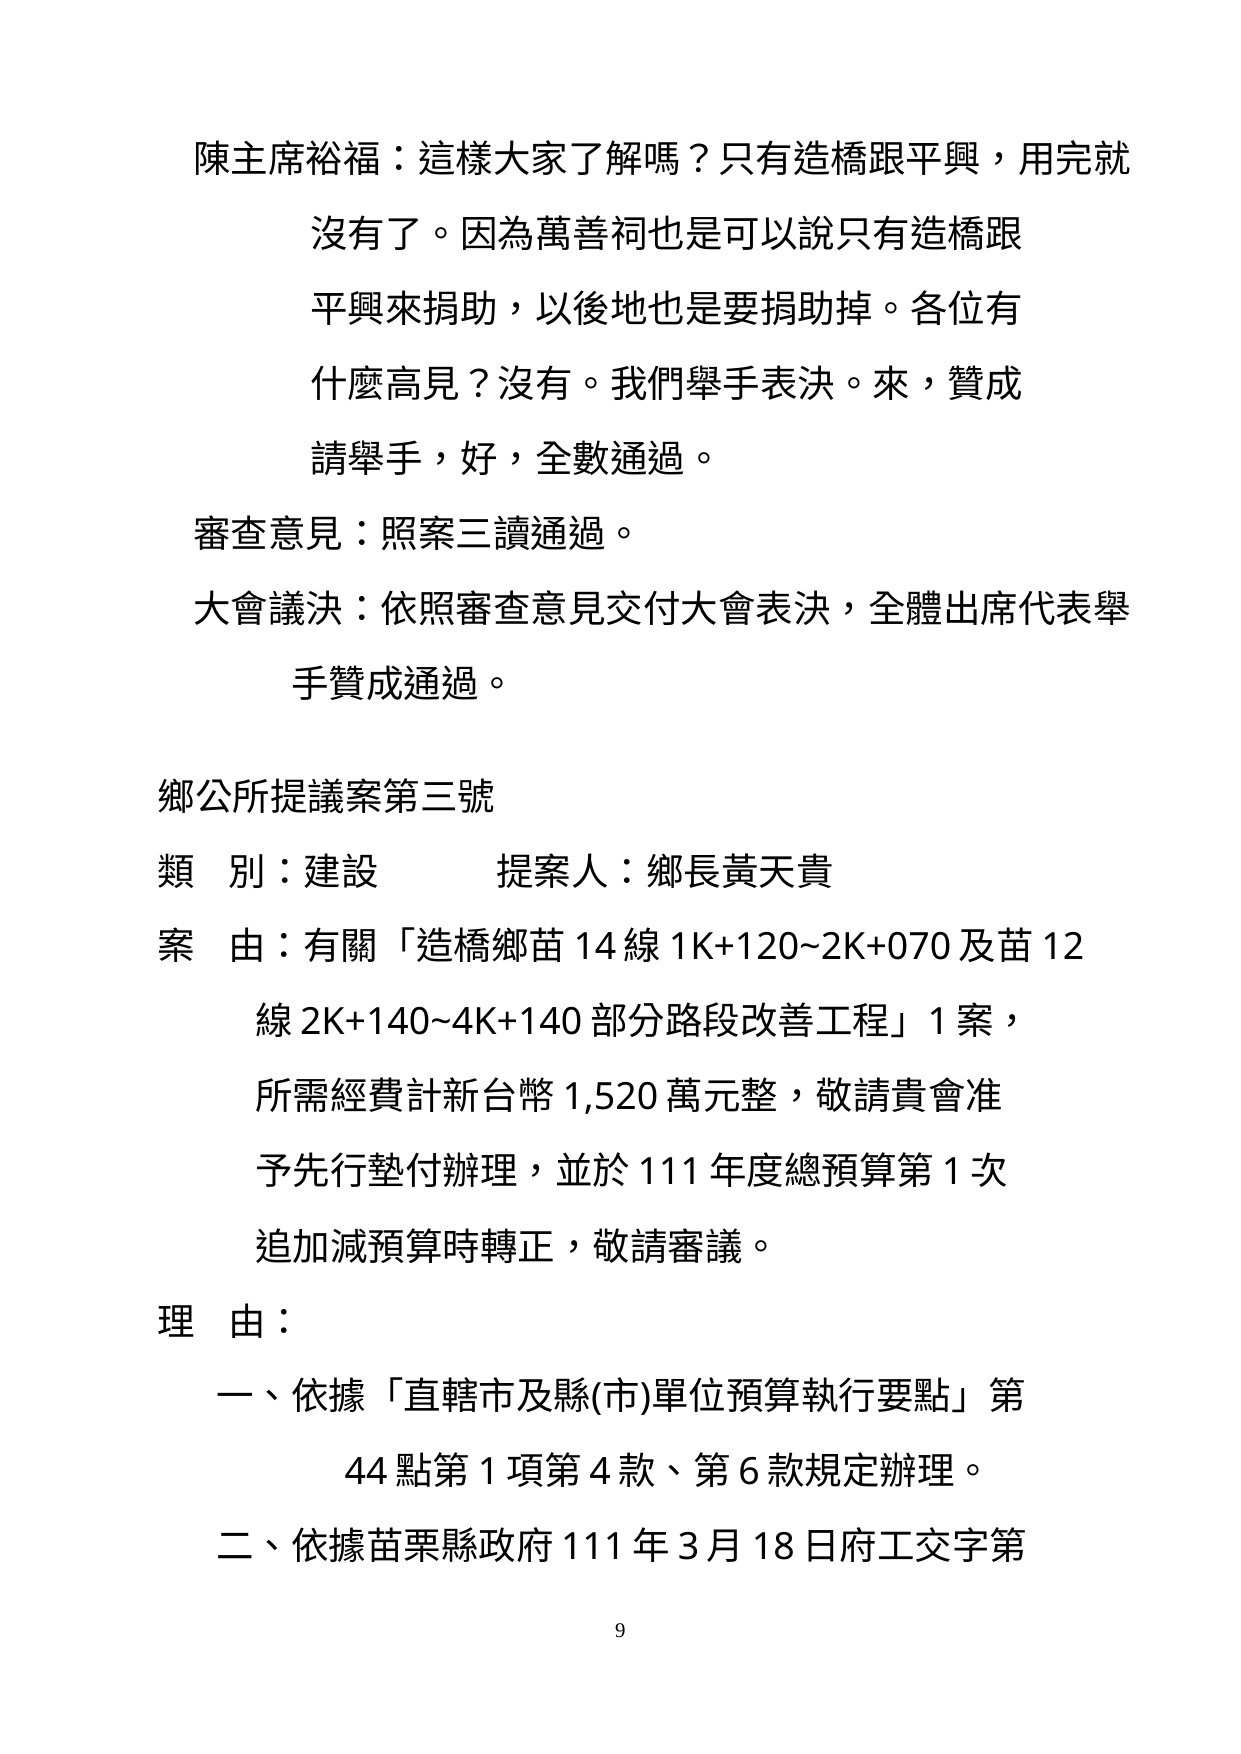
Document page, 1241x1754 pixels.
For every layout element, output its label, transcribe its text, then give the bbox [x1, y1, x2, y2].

text 鄉公所提議案第三號 [118, 756, 1131, 831]
text 一、依據「直轄市及縣(市)單位預算執行要點」第 [118, 1356, 1131, 1431]
text 二、依據苗栗縣政府111年3月18日府工交字第 [118, 1506, 1131, 1581]
text 什麼高見？沒有。我們舉手表決。來，贊成 [193, 343, 1131, 418]
text 所需經費計新台幣1,520萬元整，敬請貴會准 [118, 1056, 1131, 1131]
text 大會議決：依照審查意見交付大會表決，全體出席代表舉 [193, 568, 1131, 643]
text 線2K+140~4K+140部分路段改善工程」1案， [118, 981, 1131, 1056]
text 陳主席裕福：這樣大家了解嗎？只有造橋跟平興，用完就 [193, 118, 1131, 193]
text 予先行墊付辦理，並於111年度總預算第1次 [118, 1131, 1131, 1206]
text 沒有了。因為萬善祠也是可以說只有造橋跟 [193, 193, 1131, 268]
text 44點第1項第4款、第6款規定辦理。 [306, 1431, 1131, 1506]
text 案 由：有關「造橋鄉苗14線1K+120~2K+070及苗12 [118, 906, 1131, 981]
text 審查意見：照案三讀通過。 [193, 493, 1131, 568]
text 平興來捐助，以後地也是要捐助掉。各位有 [193, 268, 1131, 343]
text 追加減預算時轉正，敬請審議。 [118, 1206, 1131, 1281]
text 請舉手，好，全數通過。 [193, 418, 1131, 493]
text 手贊成通過。 [193, 643, 1131, 718]
text 理 由： [118, 1281, 1131, 1356]
text 類 別：建設 提案人：鄉長黃天貴 [118, 831, 1131, 906]
